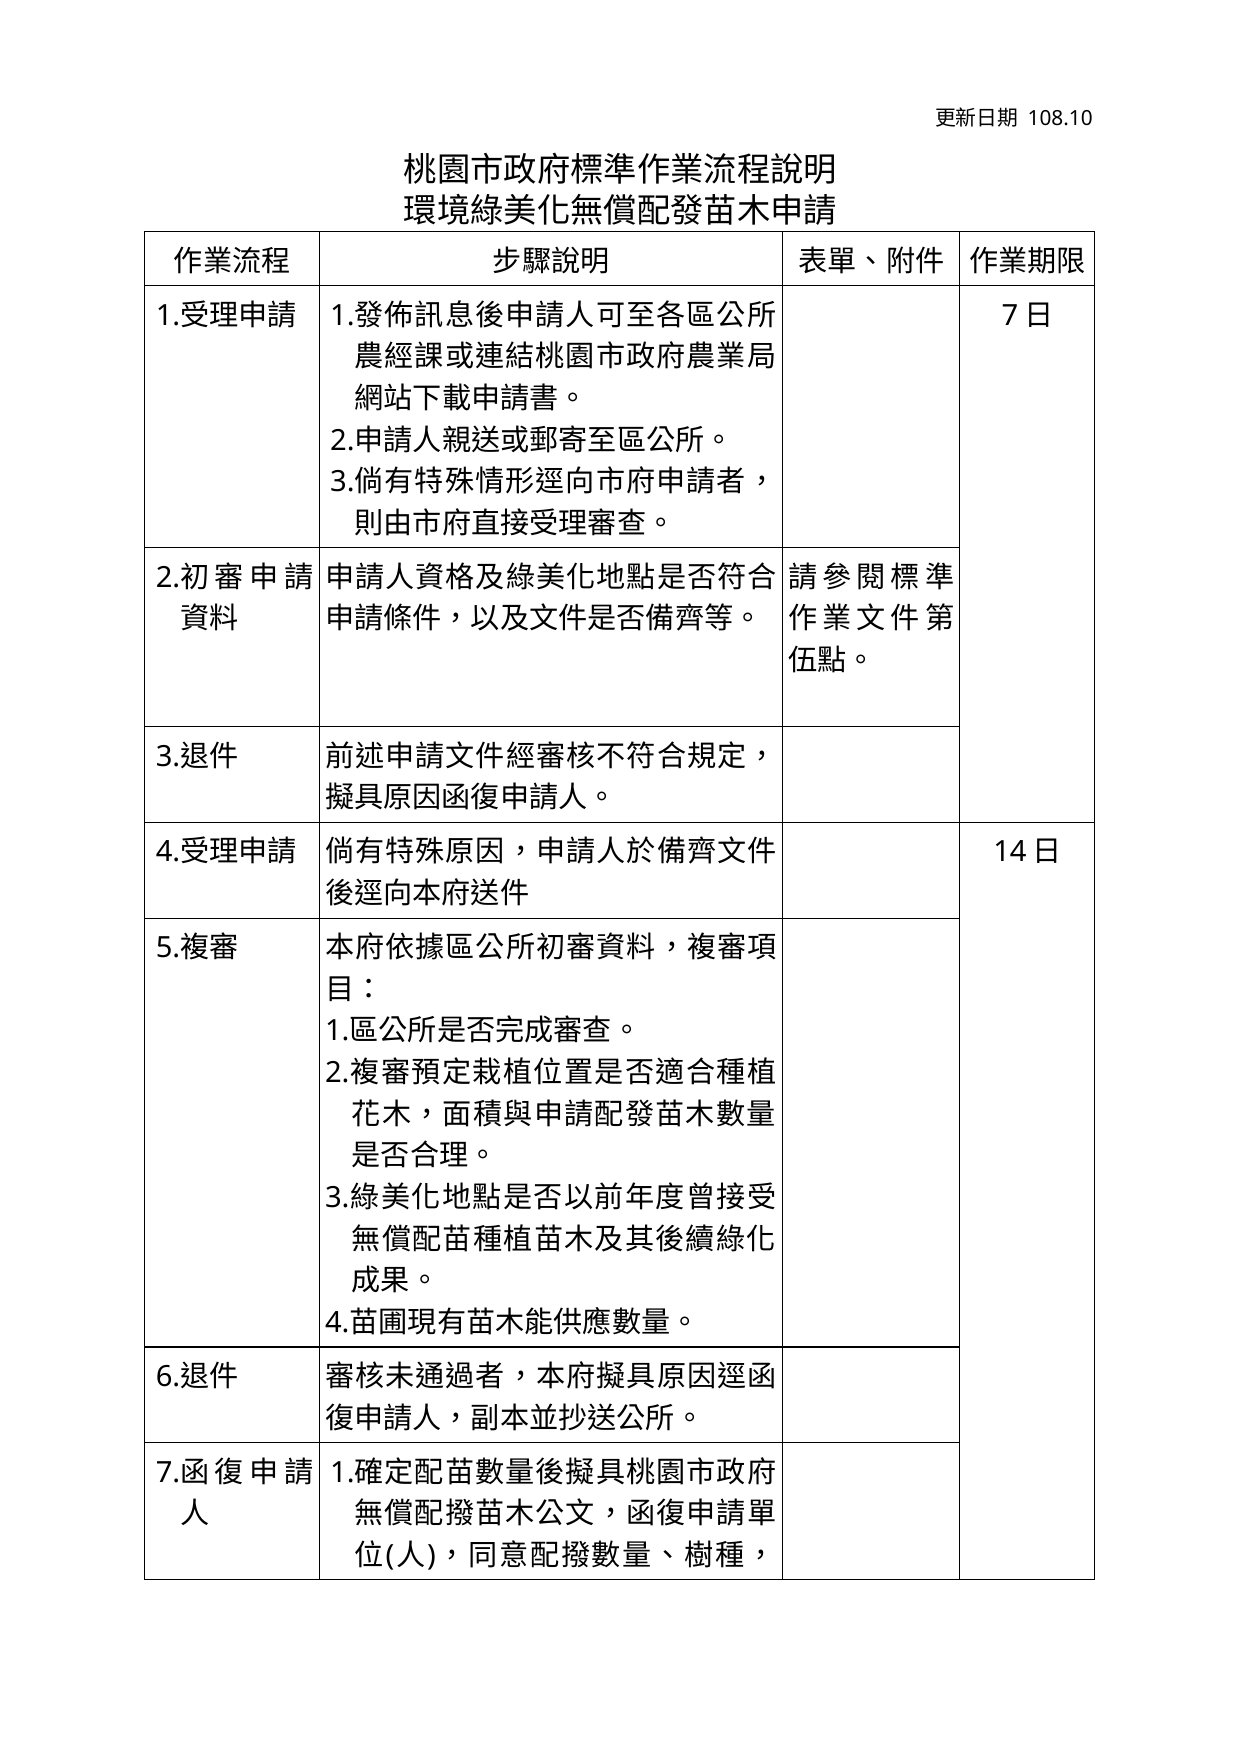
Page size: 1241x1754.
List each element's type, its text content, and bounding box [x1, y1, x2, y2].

table_cell [783, 1348, 959, 1442]
table_cell 受理申請 [145, 823, 319, 917]
table_header 步驟說明 [320, 232, 782, 285]
table_cell 複審 [145, 919, 319, 1346]
table_cell [783, 919, 959, 1346]
table_cell 退件 [145, 727, 319, 822]
table_header 表單、附件 [783, 232, 959, 285]
table_cell 函復申請人 [145, 1443, 319, 1579]
table_cell 7日 [960, 286, 1094, 822]
text 環境綠美化無償配發苗木申請 [148, 189, 1092, 231]
table_cell 受理申請 [145, 286, 319, 547]
table_cell 申請人資格及綠美化地點是否符合申請條件，以及文件是否備齊等。 [320, 548, 782, 726]
table_cell [783, 286, 959, 547]
table_header 作業流程 [145, 232, 319, 285]
table_cell 請參閱標準作業文件第伍點。 [783, 548, 959, 726]
table_cell 倘有特殊原因，申請人於備齊文件後逕向本府送件 [320, 823, 782, 917]
table_cell 14日 [960, 823, 1094, 1579]
text 桃園市政府標準作業流程說明 [148, 148, 1092, 189]
table_cell 退件 [145, 1348, 319, 1442]
table_cell 確定配苗數量後擬具桃園市政府無償配撥苗木公文，函復申請單位(人)，同意配撥數量、樹種， [320, 1443, 782, 1579]
table_cell [783, 823, 959, 917]
table_header 作業期限 [960, 232, 1094, 285]
table_cell [783, 1443, 959, 1579]
table_cell 本府依據區公所初審資料，複審項目： 1.區公所是否完成審查。 2.複審預定栽植位置是否適合種植花木，面積與申請配發苗木數量是否合理。 3.綠美化地點是否以前年度曾接受無償配苗種植苗木及其後續綠化成果。 4.苗圃現有苗木能供應數量。 [320, 919, 782, 1346]
table_cell 審核未通過者，本府擬具原因逕函復申請人，副本並抄送公所。 [320, 1348, 782, 1442]
table_cell 發佈訊息後申請人可至各區公所農經課或連結桃園市政府農業局網站下載申請書。 申請人親送或郵寄至區公所。 倘有特殊情形逕向市府申請者，則由市府直接受理審查。 [320, 286, 782, 547]
table_cell 初審申請資料 [145, 548, 319, 726]
table_cell [783, 727, 959, 822]
table_cell 前述申請文件經審核不符合規定，擬具原因函復申請人。 [320, 727, 782, 822]
